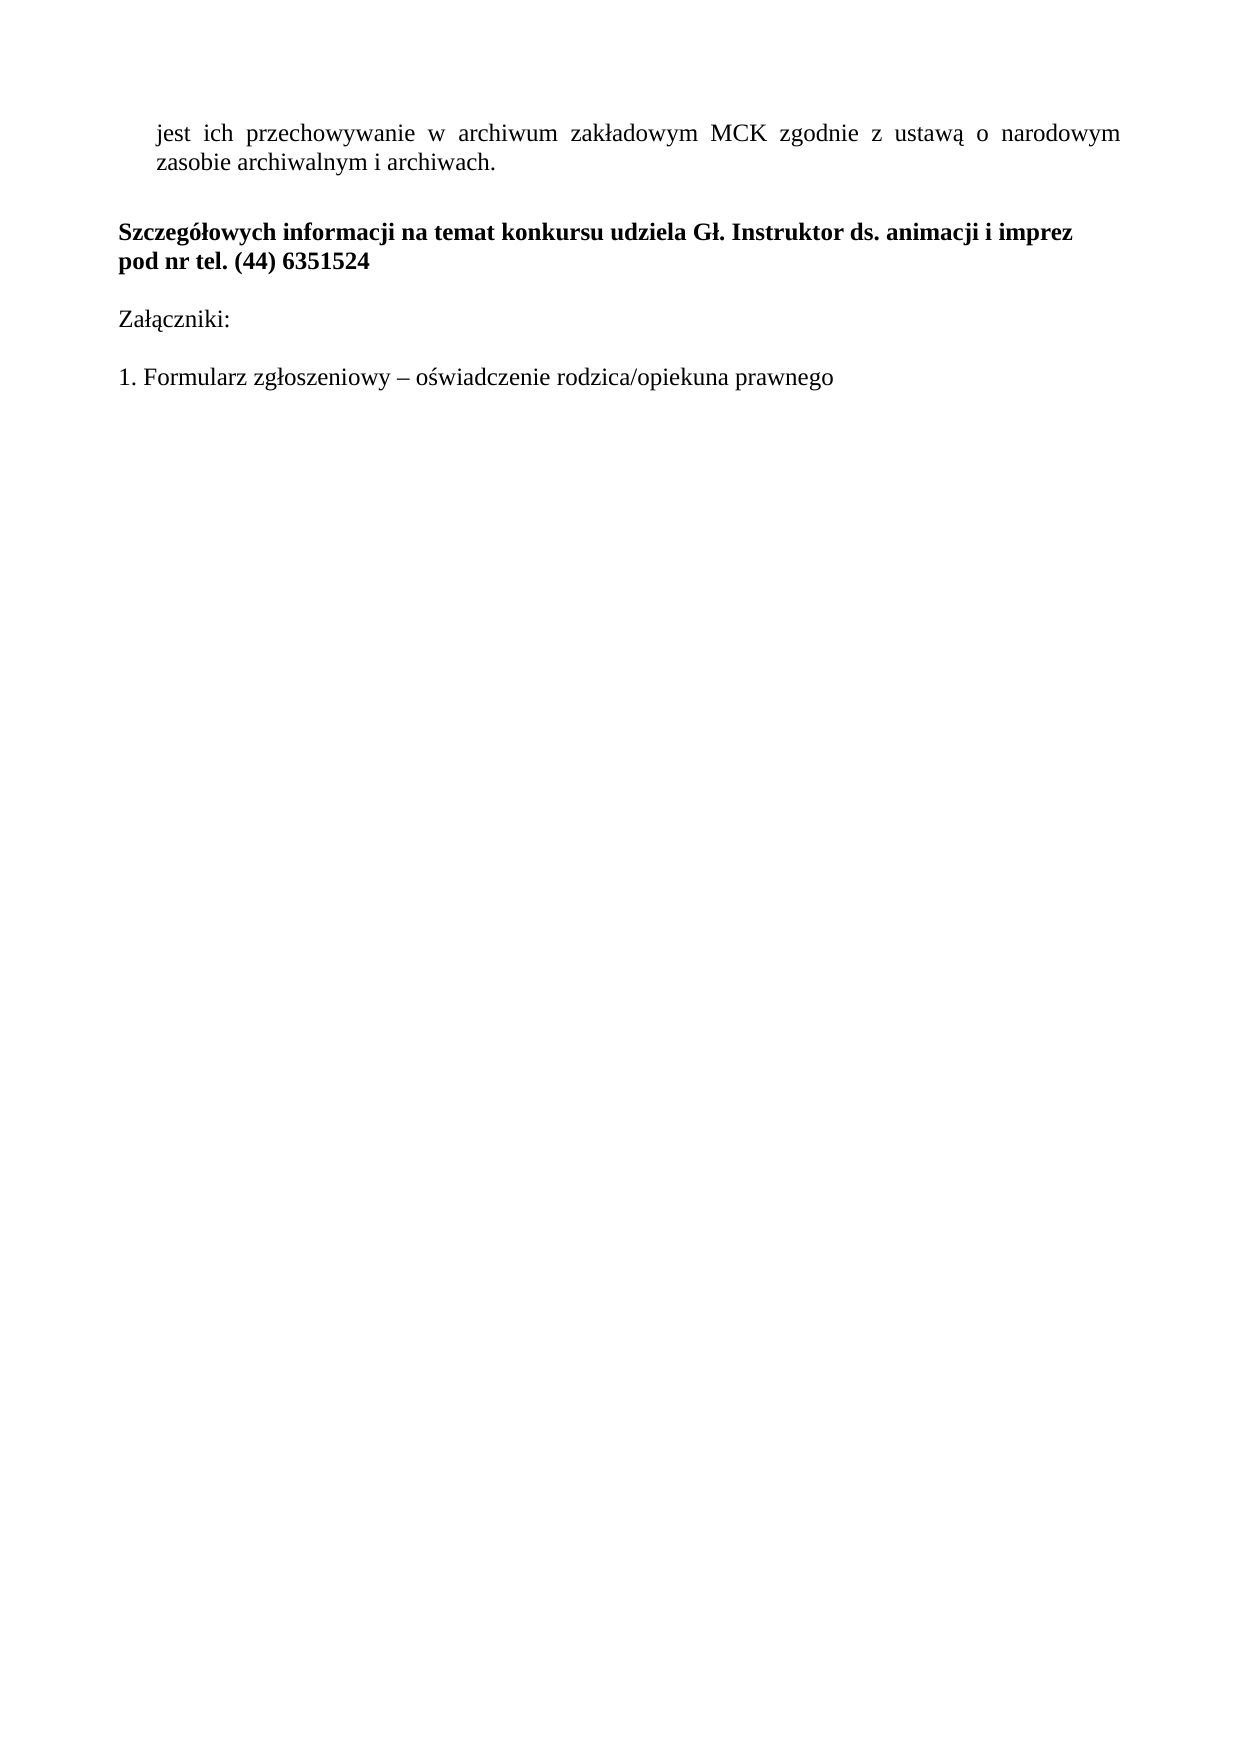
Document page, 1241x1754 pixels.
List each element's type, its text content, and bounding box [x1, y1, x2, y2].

text Szczegółowych informacji na temat konkursu udziela Gł. Instruktor ds. animacji i imprez pod nr tel. (44) 6351524 [118, 217, 1122, 275]
text Załączniki: [118, 304, 1122, 333]
text 1. Formularz zgłoszeniowy – oświadczenie rodzica/opiekuna prawnego [118, 362, 1122, 391]
text jest ich przechowywanie w archiwum zakładowym MCK zgodnie z ustawą o narodowym zasobie archiwalnym i archiwach. [118, 118, 1122, 176]
